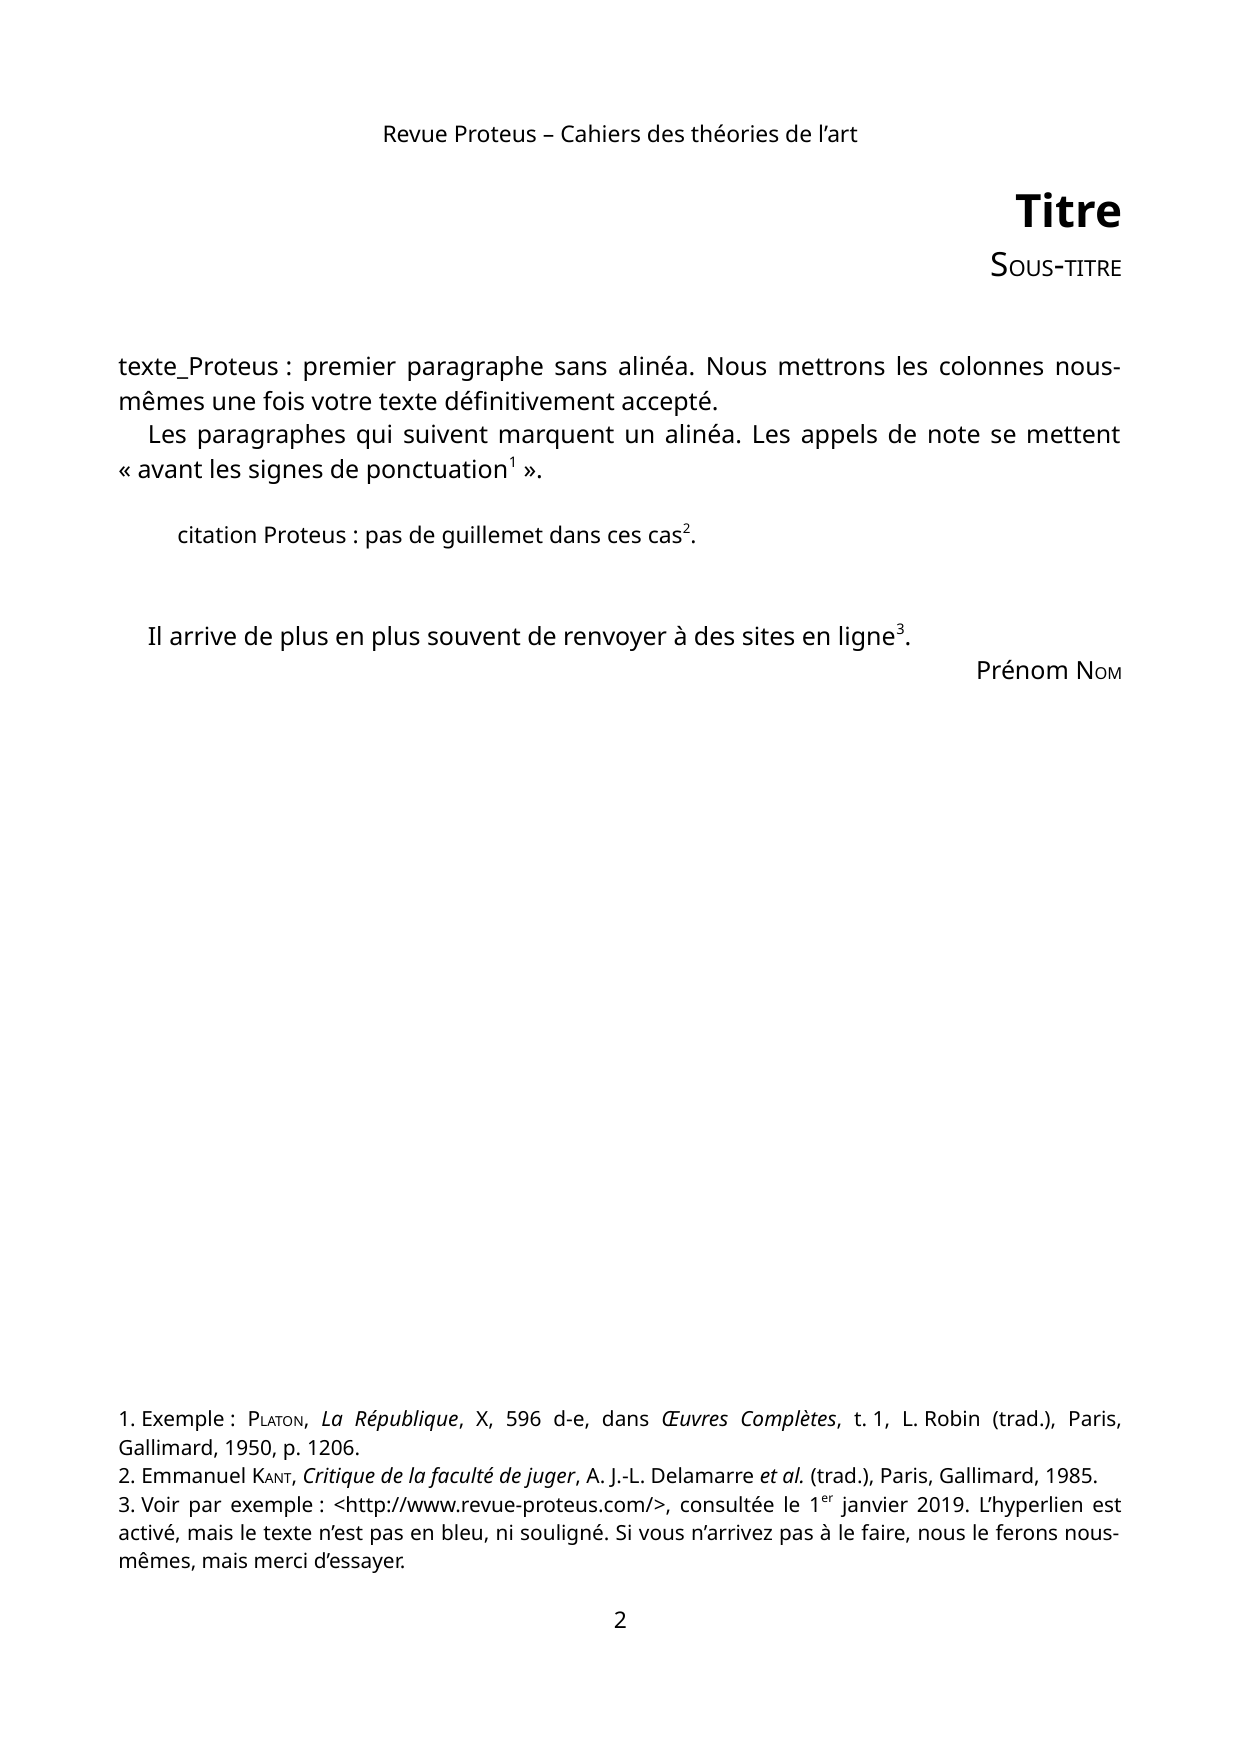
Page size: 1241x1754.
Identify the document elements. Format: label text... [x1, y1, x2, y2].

text Voir par exemple : <http://www.revue-proteus.com/>, consultée le 1er janvier 2019. L’hyperlien est activé, mais le texte n’est pas en bleu, ni souligné. Si vous n’arrivez pas à le faire, nous le ferons nous-mêmes, mais merci d’essayer. [118, 1490, 1122, 1575]
text Prénom Nom [120, 653, 1122, 687]
text citation Proteus : pas de guillemet dans ces cas. [148, 519, 1122, 551]
text Sous-titre [118, 241, 1122, 287]
text texte_Proteus : premier paragraphe sans alinéa. Nous mettrons les colonnes nous-mêmes une fois votre texte définitivement accepté. [118, 349, 1122, 417]
text Emmanuel Kant, Critique de la faculté de juger, A. J.-L. Delamarre et al. (trad.), Paris, Gallimard, 1985. [118, 1461, 1122, 1490]
text Il arrive de plus en plus souvent de renvoyer à des sites en ligne. [118, 619, 1122, 653]
text Les paragraphes qui suivent marquent un alinéa. Les appels de note se mettent « avant les signes de ponctuation ». [118, 417, 1122, 485]
text Titre [118, 179, 1122, 241]
text Exemple : Platon, La République, X, 596 d-e, dans Œuvres Complètes, t. 1, L. Robin (trad.), Paris, Gallimard, 1950, p. 1206. [118, 1404, 1122, 1461]
